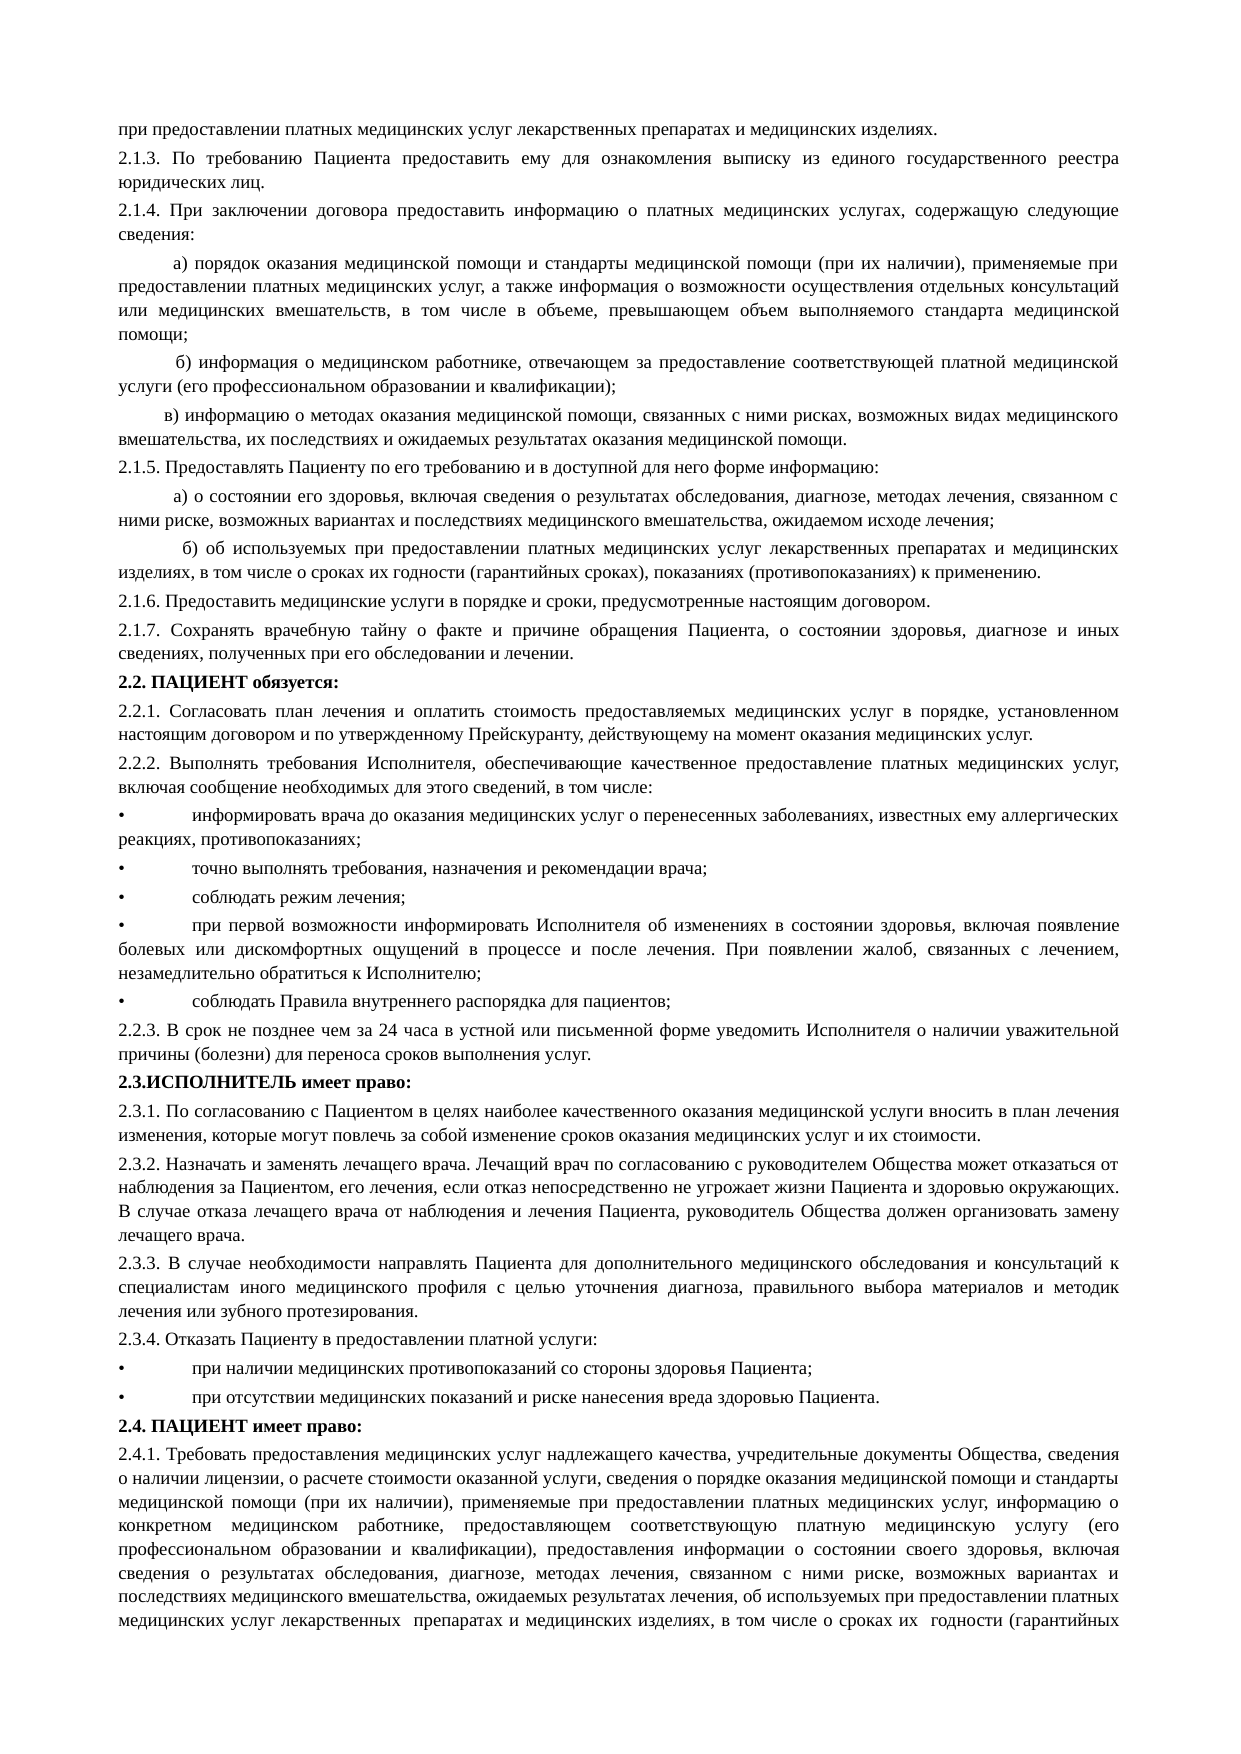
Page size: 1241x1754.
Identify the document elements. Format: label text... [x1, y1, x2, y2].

text 2.3.3. В случае необходимости направлять Пациента для дополнительного медицинского обследования и консультаций к специалистам иного медицинского профиля с целью уточнения диагноза, правильного выбора материалов и методик лечения или зубного протезирования. [118, 1252, 1121, 1321]
text 2.1.7. Сохранять врачебную тайну о факте и причине обращения Пациента, о состоянии здоровья, диагнозе и иных сведениях, полученных при его обследовании и лечении. [118, 618, 1121, 664]
text • при первой возможности информировать Исполнителя об изменениях в состоянии здоровья, включая появление болевых или дискомфортных ощущений в процессе и после лечения. При появлении жалоб, связанных с лечением, незамедлительно обратиться к Исполнителю; [118, 914, 1121, 983]
text а) порядок оказания медицинской помощи и стандарты медицинской помощи (при их наличии), применяемые при предоставлении платных медицинских услуг, а также информация о возможности осуществления отдельных консультаций или медицинских вмешательств, в том числе в объеме, превышающем объем выполняемого стандарта медицинской помощи; [118, 252, 1121, 344]
text 2.2.2. Выполнять требования Исполнителя, обеспечивающие качественное предоставление платных медицинских услуг, включая сообщение необходимых для этого сведений, в том числе: [118, 752, 1121, 797]
text • соблюдать режим лечения; [118, 886, 1121, 907]
text 2.3.4. Отказать Пациенту в предоставлении платной услуги: [118, 1328, 1121, 1350]
text б) об используемых при предоставлении платных медицинских услуг лекарственных препаратах и медицинских изделиях, в том числе о сроках их годности (гарантийных сроках), показаниях (противопоказаниях) к применению. [118, 537, 1121, 582]
text в) информацию о методах оказания медицинской помощи, связанных с ними рисках, возможных видах медицинского вмешательства, их последствиях и ожидаемых результатах оказания медицинской помощи. [118, 404, 1121, 449]
text а) о состоянии его здоровья, включая сведения о результатах обследования, диагнозе, методах лечения, связанном с ними риске, возможных вариантах и последствиях медицинского вмешательства, ожидаемом исходе лечения; [118, 485, 1121, 530]
text 2.2. ПАЦИЕНТ обязуется: [118, 671, 1121, 692]
text • при отсутствии медицинских показаний и риске нанесения вреда здоровью Пациента. [118, 1386, 1121, 1407]
text • при наличии медицинских противопоказаний со стороны здоровья Пациента; [118, 1357, 1121, 1379]
text 2.3.ИСПОЛНИТЕЛЬ имеет право: [118, 1071, 1121, 1093]
text 2.1.4. При заключении договора предоставить информацию о платных медицинских услугах, содержащую следующие сведения: [118, 199, 1121, 244]
text 2.4. ПАЦИЕНТ имеет право: [118, 1414, 1121, 1436]
text 2.3.1. По согласованию с Пациентом в целях наиболее качественного оказания медицинской услуги вносить в план лечения изменения, которые могут повлечь за собой изменение сроков оказания медицинских услуг и их стоимости. [118, 1100, 1121, 1145]
text 2.4.1. Требовать предоставления медицинских услуг надлежащего качества, учредительные документы Общества, сведения о наличии лицензии, о расчете стоимости оказанной услуги, сведения о порядке оказания медицинской помощи и стандарты медицинской помощи (при их наличии), применяемые при предоставлении платных медицинских услуг, информацию о конкретном медицинском работнике, предоставляющем соответствующую платную медицинскую услугу (его профессиональном образовании и квалификации), предоставления информации о состоянии своего здоровья, включая сведения о результатах обследования, диагнозе, методах лечения, связанном с ними риске, возможных вариантах и последствиях медицинского вмешательства, ожидаемых результатах лечения, об используемых при предоставлении платных медицинских услуг лекарственных препаратах и медицинских изделиях, в том числе о сроках их годности (гарантийных [118, 1443, 1121, 1630]
text 2.1.5. Предоставлять Пациенту по его требованию и в доступной для него форме информацию: [118, 456, 1121, 478]
text 2.1.6. Предоставить медицинские услуги в порядке и сроки, предусмотренные настоящим договором. [118, 590, 1121, 611]
text при предоставлении платных медицинских услуг лекарственных препаратах и медицинских изделиях. [118, 118, 1121, 140]
text 2.3.2. Назначать и заменять лечащего врача. Лечащий врач по согласованию с руководителем Общества может отказаться от наблюдения за Пациентом, его лечения, если отказ непосредственно не угрожает жизни Пациента и здоровью окружающих. В случае отказа лечащего врача от наблюдения и лечения Пациента, руководитель Общества должен организовать замену лечащего врача. [118, 1153, 1121, 1245]
text 2.2.3. В срок не позднее чем за 24 часа в устной или письменной форме уведомить Исполнителя о наличии уважительной причины (болезни) для переноса сроков выполнения услуг. [118, 1019, 1121, 1064]
text б) информация о медицинском работнике, отвечающем за предоставление соответствующей платной медицинской услуги (его профессиональном образовании и квалификации); [118, 351, 1121, 397]
text 2.2.1. Согласовать план лечения и оплатить стоимость предоставляемых медицинских услуг в порядке, установленном настоящим договором и по утвержденному Прейскуранту, действующему на момент оказания медицинских услуг. [118, 699, 1121, 745]
text • информировать врача до оказания медицинских услуг о перенесенных заболеваниях, известных ему аллергических реакциях, противопоказаниях; [118, 804, 1121, 849]
text • точно выполнять требования, назначения и рекомендации врача; [118, 857, 1121, 878]
text 2.1.3. По требованию Пациента предоставить ему для ознакомления выписку из единого государственного реестра юридических лиц. [118, 147, 1121, 192]
text • соблюдать Правила внутреннего распорядка для пациентов; [118, 990, 1121, 1012]
